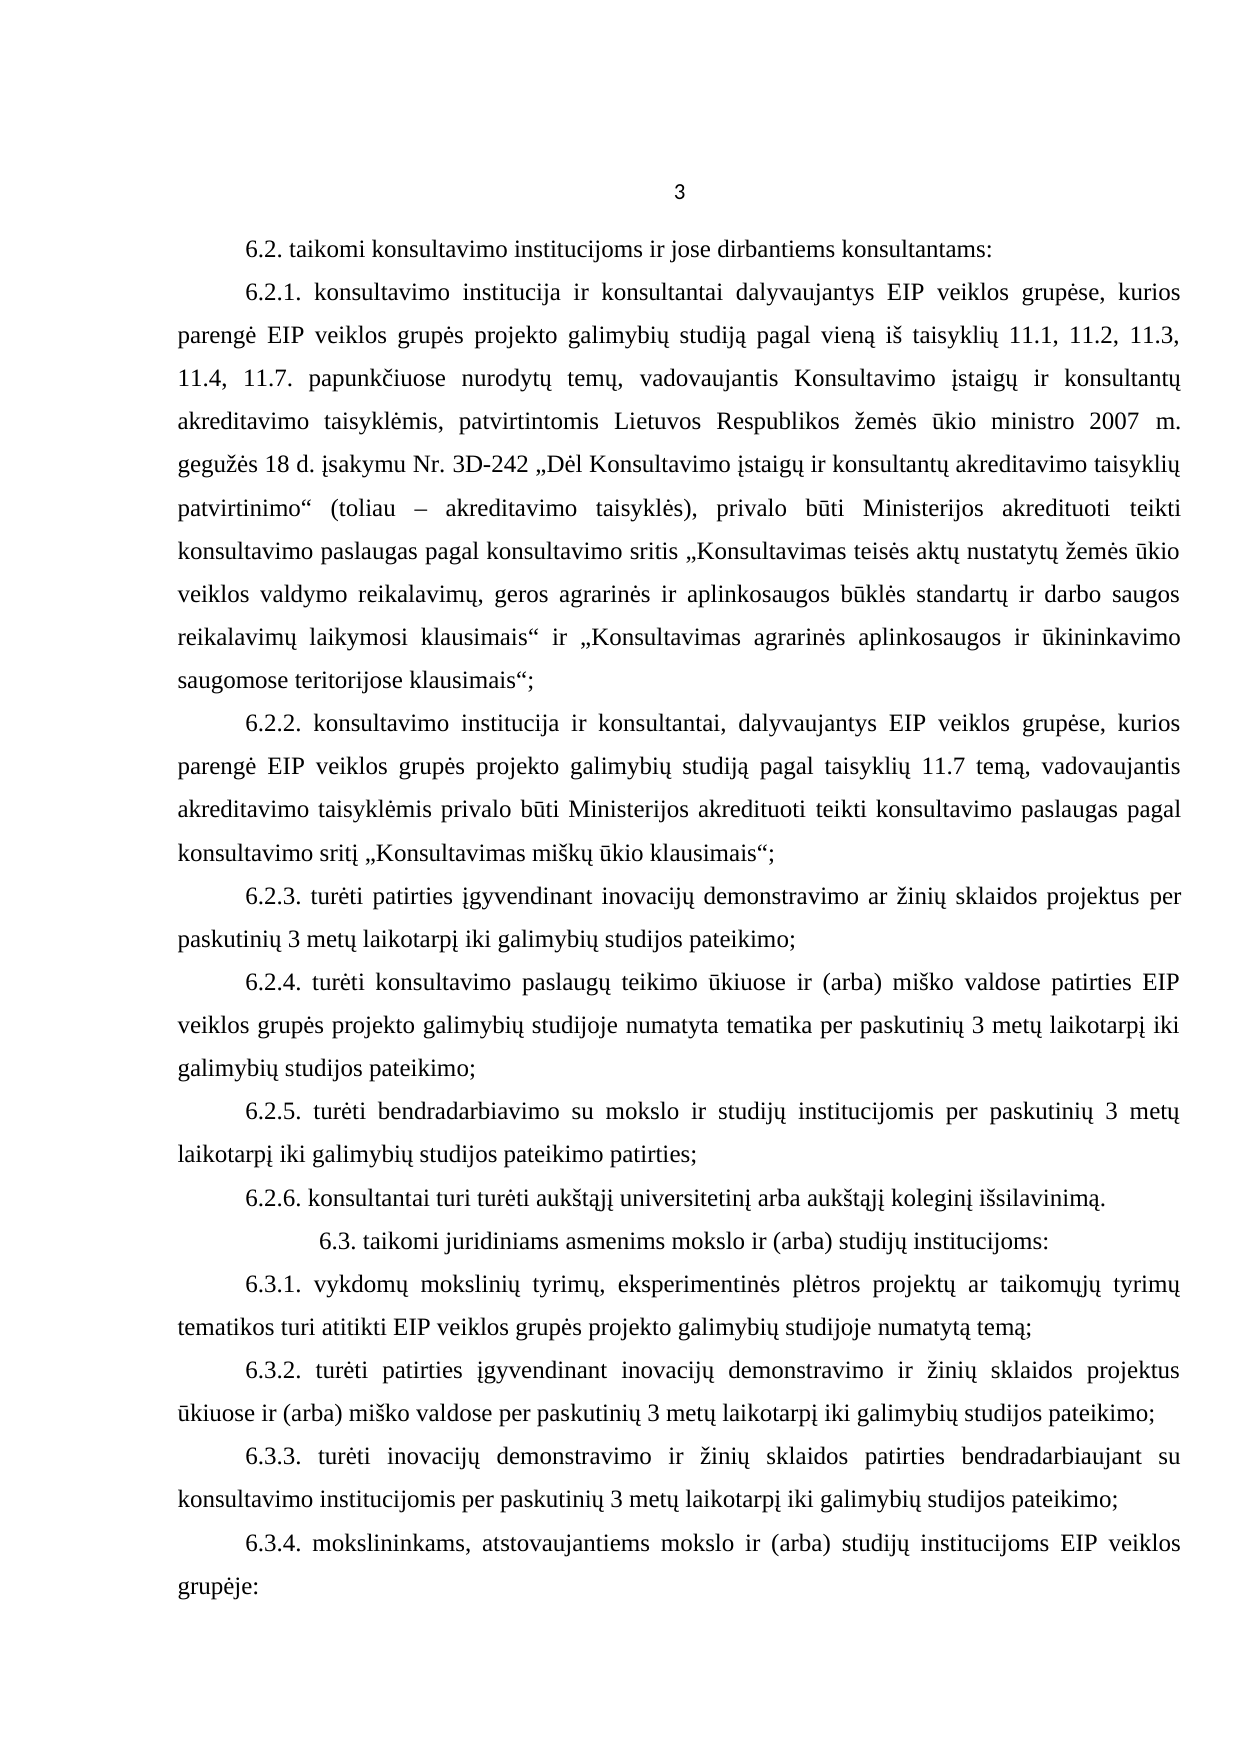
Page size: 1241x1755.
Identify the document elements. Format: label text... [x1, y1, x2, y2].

text 6.2.3. turėti patirties įgyvendinant inovacijų demonstravimo ar žinių sklaidos projektus per paskutinių 3 metų laikotarpį iki galimybių studijos pateikimo; [177, 881, 1181, 953]
text 6.3.3. turėti inovacijų demonstravimo ir žinių sklaidos patirties bendradarbiaujant su konsultavimo institucijomis per paskutinių 3 metų laikotarpį iki galimybių studijos pateikimo; [177, 1441, 1181, 1513]
text 6.2.6. konsultantai turi turėti aukštąjį universitetinį arba aukštąjį koleginį išsilavinimą. [177, 1183, 1181, 1211]
text 6.3.4. mokslininkams, atstovaujantiems mokslo ir (arba) studijų institucijoms EIP veiklos grupėje: [177, 1528, 1181, 1599]
text 6.3. taikomi juridiniams asmenims mokslo ir (arba) studijų institucijoms: [251, 1226, 1181, 1254]
text 6.2.4. turėti konsultavimo paslaugų teikimo ūkiuose ir (arba) miško valdose patirties EIP veiklos grupės projekto galimybių studijoje numatyta tematika per paskutinių 3 metų laikotarpį iki galimybių studijos pateikimo; [177, 967, 1181, 1082]
text 6.3.2. turėti patirties įgyvendinant inovacijų demonstravimo ir žinių sklaidos projektus ūkiuose ir (arba) miško valdose per paskutinių 3 metų laikotarpį iki galimybių studijos pateikimo; [177, 1355, 1181, 1427]
text 6.2.5. turėti bendradarbiavimo su mokslo ir studijų institucijomis per paskutinių 3 metų laikotarpį iki galimybių studijos pateikimo patirties; [177, 1096, 1181, 1168]
text 6.2. taikomi konsultavimo institucijoms ir jose dirbantiems konsultantams: [177, 234, 1181, 263]
text 6.2.2. konsultavimo institucija ir konsultantai, dalyvaujantys EIP veiklos grupėse, kurios parengė EIP veiklos grupės projekto galimybių studiją pagal taisyklių 11.7 temą, vadovaujantis akreditavimo taisyklėmis privalo būti Ministerijos akredituoti teikti konsultavimo paslaugas pagal konsultavimo sritį „Konsultavimas miškų ūkio klausimais“; [177, 708, 1181, 866]
text 6.3.1. vykdomų mokslinių tyrimų, eksperimentinės plėtros projektų ar taikomųjų tyrimų tematikos turi atitikti EIP veiklos grupės projekto galimybių studijoje numatytą temą; [177, 1269, 1181, 1341]
text 6.2.1. konsultavimo institucija ir konsultantai dalyvaujantys EIP veiklos grupėse, kurios parengė EIP veiklos grupės projekto galimybių studiją pagal vieną iš taisyklių 11.1, 11.2, 11.3, 11.4, 11.7. papunkčiuose nurodytų temų, vadovaujantis Konsultavimo įstaigų ir konsultantų akreditavimo taisyklėmis, patvirtintomis Lietuvos Respublikos žemės ūkio ministro 2007 m. gegužės 18 d. įsakymu Nr. 3D-242 „Dėl Konsultavimo įstaigų ir konsultantų akreditavimo taisyklių patvirtinimo“ (toliau – akreditavimo taisyklės), privalo būti Ministerijos akredituoti teikti konsultavimo paslaugas pagal konsultavimo sritis „Konsultavimas teisės aktų nustatytų žemės ūkio veiklos valdymo reikalavimų, geros agrarinės ir aplinkosaugos būklės standartų ir darbo saugos reikalavimų laikymosi klausimais“ ir „Konsultavimas agrarinės aplinkosaugos ir ūkininkavimo saugomose teritorijose klausimais“; [177, 277, 1181, 694]
